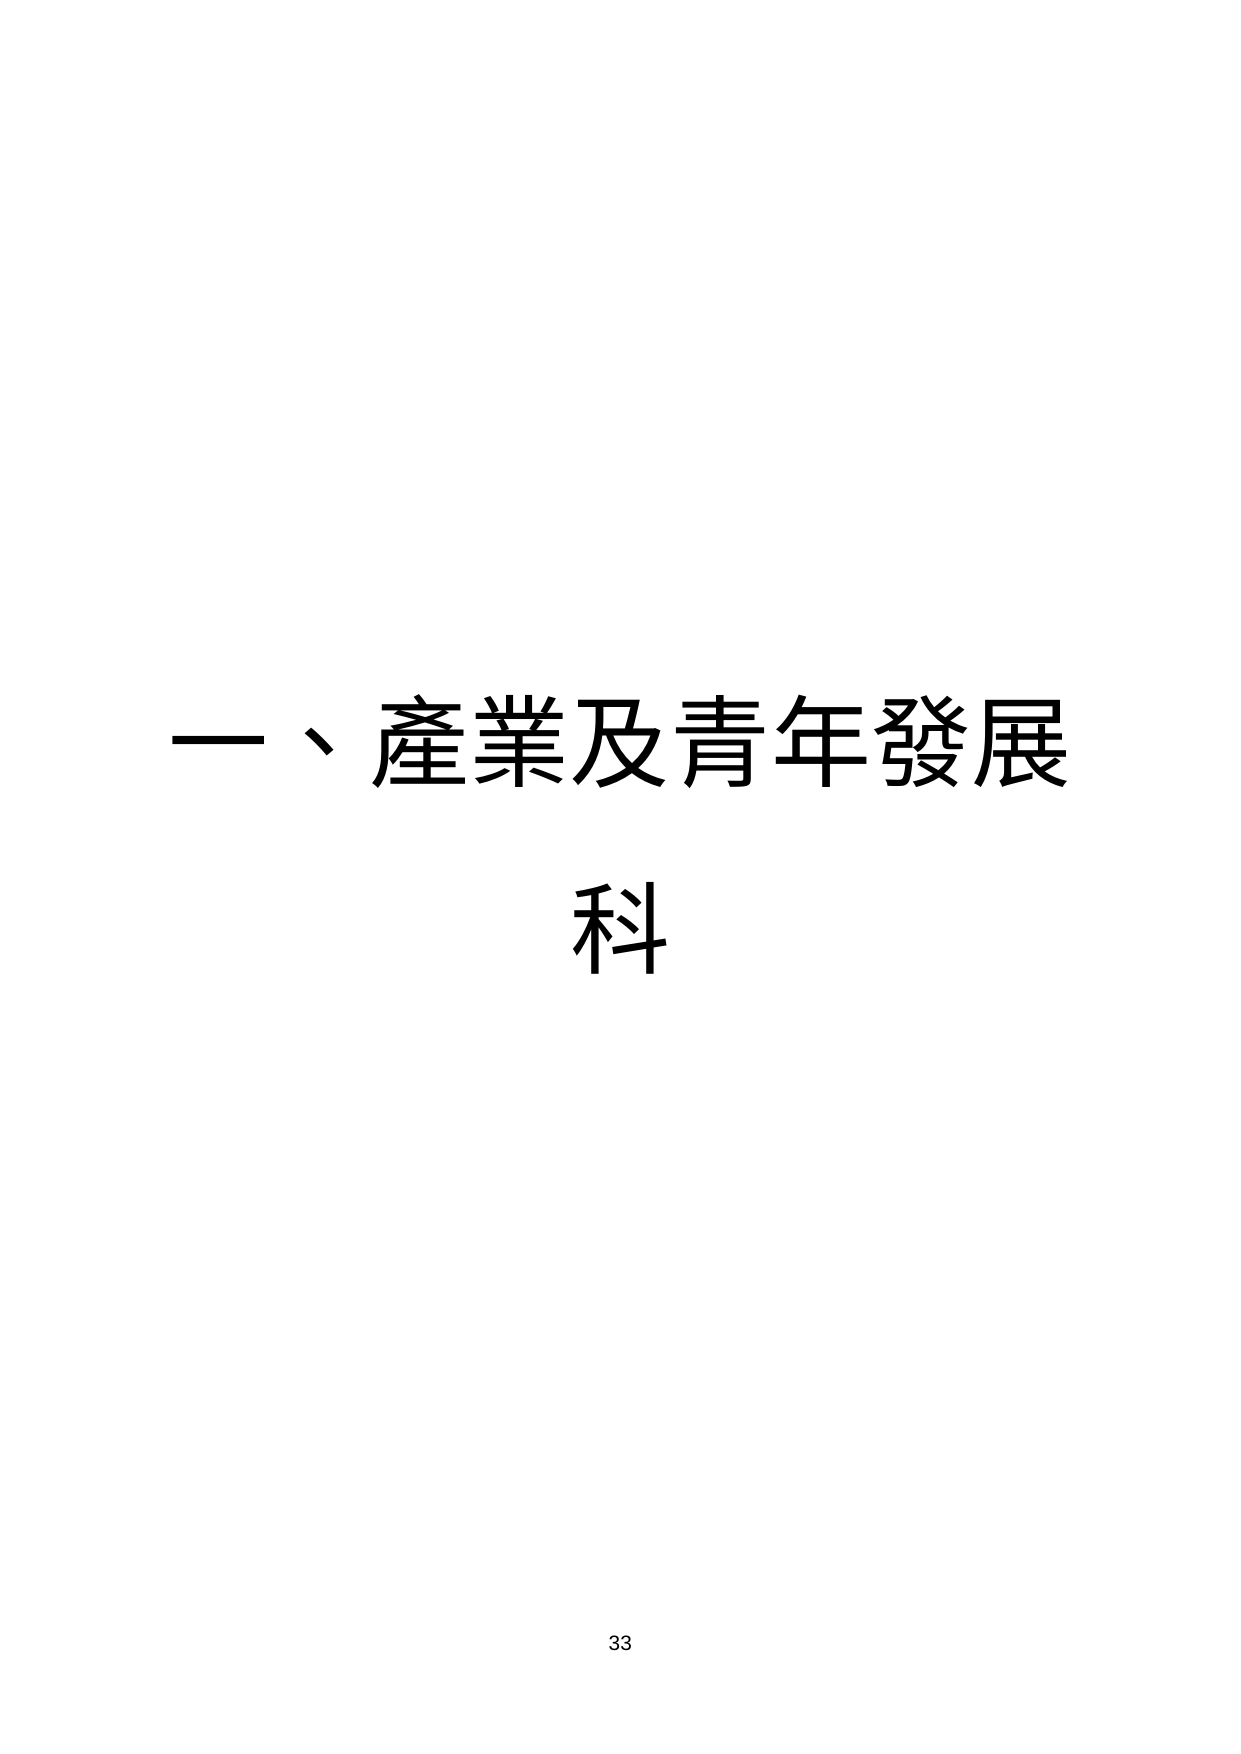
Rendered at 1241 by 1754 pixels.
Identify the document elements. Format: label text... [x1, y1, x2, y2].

table_header 一、產業及青年發展科 [118, 103, 1122, 1535]
